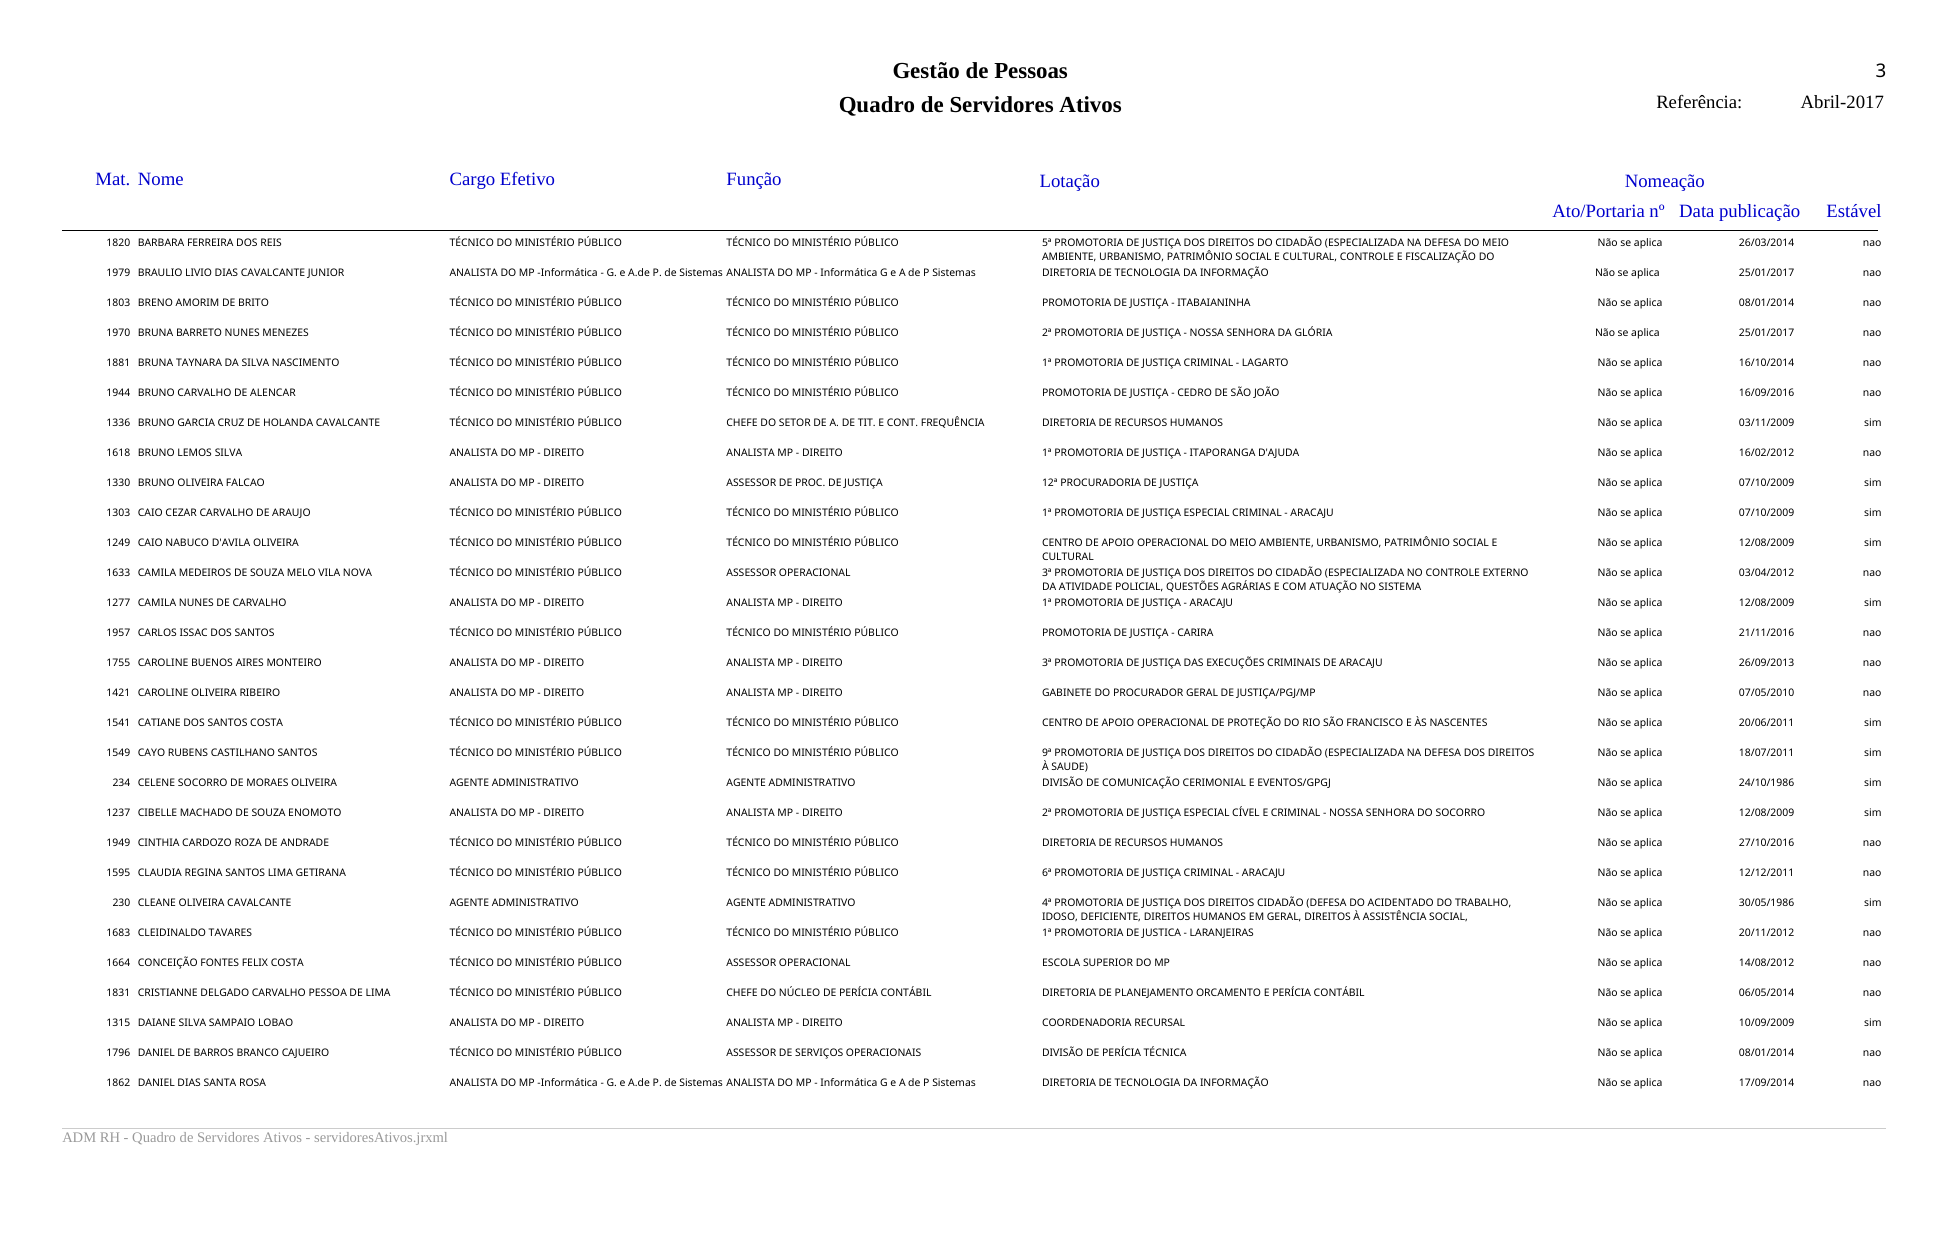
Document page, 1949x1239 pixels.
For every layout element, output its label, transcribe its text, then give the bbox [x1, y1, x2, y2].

table_cell 1633 [68, 565, 130, 595]
table_cell 12ª PROCURADORIA DE JUSTIÇA [1042, 475, 1538, 505]
table_cell 1330 [68, 475, 130, 505]
table_cell 16/02/2012 [1662, 445, 1794, 475]
table_cell [1881, 985, 1948, 1015]
table_cell Não se aplica [1547, 715, 1662, 745]
table_cell [1030, 235, 1042, 265]
table_cell [1794, 895, 1803, 925]
table_cell [443, 1075, 449, 1105]
table_cell [1794, 385, 1803, 415]
table_cell DIRETORIA DE RECURSOS HUMANOS [1042, 835, 1538, 865]
table_cell ANALISTA DO MP - Informática G e A de P Sistemas [726, 1075, 1030, 1105]
table_cell [1881, 445, 1948, 475]
table_cell [443, 235, 449, 265]
table_cell [1794, 1045, 1803, 1075]
table_cell TÉCNICO DO MINISTÉRIO PÚBLICO [449, 355, 723, 385]
table_cell 1755 [68, 655, 130, 685]
table_cell 03/04/2012 [1662, 565, 1794, 595]
table_cell 3ª PROMOTORIA DE JUSTIÇA DAS EXECUÇÕES CRIMINAIS DE ARACAJU [1042, 655, 1538, 685]
table_cell TÉCNICO DO MINISTÉRIO PÚBLICO [449, 865, 723, 895]
table_cell [130, 1045, 138, 1075]
table_cell BRUNO CARVALHO DE ALENCAR [138, 385, 443, 415]
table_cell TÉCNICO DO MINISTÉRIO PÚBLICO [726, 715, 1030, 745]
table_cell [443, 1015, 449, 1045]
table_cell [130, 775, 138, 805]
table_cell [1030, 865, 1042, 895]
table_cell AGENTE ADMINISTRATIVO [449, 775, 723, 805]
table_cell CRISTIANNE DELGADO CARVALHO PESSOA DE LIMA [138, 985, 443, 1015]
table_cell 17/09/2014 [1662, 1075, 1794, 1105]
table_cell 1664 [68, 955, 130, 985]
table_cell [1030, 445, 1042, 475]
table_cell TÉCNICO DO MINISTÉRIO PÚBLICO [726, 625, 1030, 655]
table_cell BRUNO OLIVEIRA FALCAO [138, 475, 443, 505]
table_cell [684, 170, 726, 198]
table_cell 1820 [68, 235, 130, 265]
table_cell ANALISTA DO MP - DIREITO [449, 685, 723, 715]
table_cell 03/11/2009 [1662, 415, 1794, 445]
table_cell [1523, 57, 1731, 84]
table_cell [1538, 895, 1547, 925]
table_cell [1030, 1075, 1042, 1105]
table_cell sim [1803, 505, 1881, 535]
table_cell [1030, 925, 1042, 955]
table_cell CATIANE DOS SANTOS COSTA [138, 715, 443, 745]
table_cell [1794, 265, 1803, 295]
table_cell ANALISTA DO MP -Informática - G. e A.de P. de Sistemas [449, 265, 723, 295]
table_cell TÉCNICO DO MINISTÉRIO PÚBLICO [726, 745, 1030, 775]
table_cell [0, 1045, 68, 1075]
table_cell CAIO CEZAR CARVALHO DE ARAUJO [138, 505, 443, 535]
table_cell 1949 [68, 835, 130, 865]
table_cell TÉCNICO DO MINISTÉRIO PÚBLICO [449, 745, 723, 775]
table_cell ASSESSOR OPERACIONAL [726, 955, 1030, 985]
table_cell BRUNO LEMOS SILVA [138, 445, 443, 475]
table_cell nao [1803, 865, 1881, 895]
table_cell TÉCNICO DO MINISTÉRIO PÚBLICO [726, 235, 1030, 265]
table_cell 21/11/2016 [1662, 625, 1794, 655]
table_cell sim [1803, 715, 1881, 745]
table_cell BRUNA BARRETO NUNES MENEZES [138, 325, 443, 355]
table_cell 1957 [68, 625, 130, 655]
table_cell 18/07/2011 [1662, 745, 1794, 775]
table_cell [443, 355, 449, 385]
table_cell [443, 895, 449, 925]
table_cell [1794, 775, 1803, 805]
table_cell [1884, 91, 1948, 124]
table_cell [1030, 505, 1042, 535]
table_cell [1538, 835, 1547, 865]
table_cell [130, 655, 138, 685]
table_cell [130, 1015, 138, 1045]
table_cell CELENE SOCORRO DE MORAES OLIVEIRA [138, 775, 443, 805]
table_cell AGENTE ADMINISTRATIVO [449, 895, 723, 925]
table_cell [1794, 745, 1803, 775]
table_cell [0, 655, 68, 685]
table_cell [0, 295, 68, 325]
table_cell [1030, 775, 1042, 805]
table_cell ANALISTA MP - DIREITO [726, 595, 1030, 625]
table_cell [0, 355, 68, 385]
table_cell TÉCNICO DO MINISTÉRIO PÚBLICO [449, 955, 723, 985]
table_cell Não se aplica [1547, 325, 1662, 355]
table_cell [1538, 805, 1547, 835]
table_cell AGENTE ADMINISTRATIVO [726, 895, 1030, 925]
table_cell [1538, 655, 1547, 685]
table_cell [1538, 505, 1547, 535]
table_cell TÉCNICO DO MINISTÉRIO PÚBLICO [726, 505, 1030, 535]
table_cell [0, 1015, 68, 1045]
table_cell Lotação [1039, 170, 1196, 199]
table_cell PROMOTORIA DE JUSTIÇA - ITABAIANINHA [1042, 295, 1538, 325]
table_cell ANALISTA DO MP - DIREITO [449, 655, 723, 685]
table_cell 1796 [68, 1045, 130, 1075]
table_cell Não se aplica [1547, 505, 1662, 535]
table_cell [1538, 475, 1547, 505]
table_cell nao [1803, 1045, 1881, 1075]
table_cell 1303 [68, 505, 130, 535]
table_cell [0, 535, 68, 565]
table_cell ANALISTA MP - DIREITO [726, 655, 1030, 685]
table_cell [1538, 595, 1547, 625]
table_cell [1030, 745, 1042, 775]
table_cell TÉCNICO DO MINISTÉRIO PÚBLICO [726, 355, 1030, 385]
table_cell [0, 805, 68, 835]
table_cell 1862 [68, 1075, 130, 1105]
table_cell [0, 775, 68, 805]
table_cell [1794, 595, 1803, 625]
table_cell [1881, 265, 1948, 295]
table_cell CLEANE OLIVEIRA CAVALCANTE [138, 895, 443, 925]
table_cell [1538, 745, 1547, 775]
table_cell Nomeação [1529, 170, 1800, 199]
table_cell [443, 565, 449, 595]
table_cell 20/06/2011 [1662, 715, 1794, 745]
table_cell Não se aplica [1547, 985, 1662, 1015]
table_cell [0, 325, 68, 355]
table_cell [1881, 505, 1948, 535]
table_cell 1683 [68, 925, 130, 955]
table_cell [130, 895, 138, 925]
table_cell 12/12/2011 [1662, 865, 1794, 895]
table_cell [1794, 535, 1803, 565]
table_cell [130, 325, 138, 355]
table_cell [0, 445, 68, 475]
table_cell [1881, 355, 1948, 385]
table_cell [130, 865, 138, 895]
table_cell Não se aplica [1547, 1075, 1662, 1105]
table_cell COORDENADORIA RECURSAL [1042, 1015, 1538, 1045]
table_cell [1800, 170, 1948, 198]
table_cell [1538, 565, 1547, 595]
table_cell [130, 595, 138, 625]
table_cell DAIANE SILVA SAMPAIO LOBAO [138, 1015, 443, 1045]
table_cell 12/08/2009 [1662, 805, 1794, 835]
table_cell [0, 625, 68, 655]
table_cell sim [1803, 1015, 1881, 1045]
table_cell sim [1803, 775, 1881, 805]
table_cell [1538, 775, 1547, 805]
table_cell Não se aplica [1547, 475, 1662, 505]
table_cell [443, 775, 449, 805]
table_cell DIRETORIA DE PLANEJAMENTO ORCAMENTO E PERÍCIA CONTÁBIL [1042, 985, 1538, 1015]
table_cell [0, 200, 1529, 229]
table_cell [0, 505, 68, 535]
table_cell [130, 265, 138, 295]
table_cell ESCOLA SUPERIOR DO MP [1042, 955, 1538, 985]
table_cell ADM RH - Quadro de Servidores Ativos - servidoresAtivos.jrxml [62, 1129, 1886, 1152]
table_cell CAROLINE BUENOS AIRES MONTEIRO [138, 655, 443, 685]
table_cell [1881, 715, 1948, 745]
table_cell TÉCNICO DO MINISTÉRIO PÚBLICO [449, 505, 723, 535]
table_cell [1538, 1075, 1547, 1105]
table_cell [1030, 295, 1042, 325]
table_cell 1831 [68, 985, 130, 1015]
table_cell ANALISTA MP - DIREITO [726, 805, 1030, 835]
table_cell [1794, 715, 1803, 745]
table_cell [1538, 235, 1547, 265]
table_cell Não se aplica [1547, 835, 1662, 865]
table_cell 08/01/2014 [1662, 1045, 1794, 1075]
table_cell TÉCNICO DO MINISTÉRIO PÚBLICO [726, 865, 1030, 895]
table_cell TÉCNICO DO MINISTÉRIO PÚBLICO [449, 295, 723, 325]
table_cell [1794, 925, 1803, 955]
table_cell [1030, 1015, 1042, 1045]
table_cell [0, 895, 68, 925]
table_cell [130, 535, 138, 565]
table_cell [1794, 655, 1803, 685]
table_cell [1538, 415, 1547, 445]
table_cell ANALISTA DO MP - DIREITO [449, 445, 723, 475]
table_cell ANALISTA DO MP - DIREITO [449, 595, 723, 625]
table_cell [1538, 535, 1547, 565]
table_cell Não se aplica [1547, 445, 1662, 475]
table_cell nao [1803, 655, 1881, 685]
table_cell 2ª PROMOTORIA DE JUSTIÇA - NOSSA SENHORA DA GLÓRIA [1042, 325, 1538, 355]
table_cell TÉCNICO DO MINISTÉRIO PÚBLICO [726, 835, 1030, 865]
table_cell [130, 415, 138, 445]
table_cell [1538, 265, 1547, 295]
table_cell [130, 925, 138, 955]
table_cell 230 [68, 895, 130, 925]
table_cell [443, 415, 449, 445]
table_cell [130, 685, 138, 715]
table_cell [1030, 895, 1042, 925]
table_cell [1881, 655, 1948, 685]
table_cell Não se aplica [1547, 685, 1662, 715]
table_cell CIBELLE MACHADO DE SOUZA ENOMOTO [138, 805, 443, 835]
table_cell 1881 [68, 355, 130, 385]
table_cell ANALISTA DO MP - DIREITO [449, 805, 723, 835]
table_cell [1030, 565, 1042, 595]
table_cell Não se aplica [1547, 1015, 1662, 1045]
table_cell Não se aplica [1547, 745, 1662, 775]
table_cell 1970 [68, 325, 130, 355]
table_cell 1277 [68, 595, 130, 625]
table_cell [0, 170, 68, 198]
table_cell [1881, 625, 1948, 655]
table_cell [130, 715, 138, 745]
table_cell CINTHIA CARDOZO ROZA DE ANDRADE [138, 835, 443, 865]
table_cell 2ª PROMOTORIA DE JUSTIÇA ESPECIAL CÍVEL E CRIMINAL - NOSSA SENHORA DO SOCORRO [1042, 805, 1538, 835]
table_cell nao [1803, 355, 1881, 385]
table_cell [1538, 985, 1547, 1015]
table_cell [130, 835, 138, 865]
table_cell [1881, 955, 1948, 985]
table_cell [1523, 91, 1656, 124]
table_cell 07/05/2010 [1662, 685, 1794, 715]
table_cell [443, 595, 449, 625]
table_cell [1881, 535, 1948, 565]
table_cell Não se aplica [1547, 355, 1662, 385]
table_cell [0, 85, 1948, 91]
table_cell [1881, 475, 1948, 505]
table_cell [443, 655, 449, 685]
table_cell 1315 [68, 1015, 130, 1045]
table_cell BRUNA TAYNARA DA SILVA NASCIMENTO [138, 355, 443, 385]
table_cell [443, 505, 449, 535]
table_cell 16/09/2016 [1662, 385, 1794, 415]
table_cell 08/01/2014 [1662, 295, 1794, 325]
table_cell Não se aplica [1547, 955, 1662, 985]
table_cell 25/01/2017 [1662, 265, 1794, 295]
table_cell 1ª PROMOTORIA DE JUSTIÇA ESPECIAL CRIMINAL - ARACAJU [1042, 505, 1538, 535]
table_cell ANALISTA MP - DIREITO [726, 1015, 1030, 1045]
table_cell [0, 565, 68, 595]
table_cell [130, 295, 138, 325]
table_cell [443, 685, 449, 715]
table_cell [0, 745, 68, 775]
table_cell [443, 475, 449, 505]
table_cell sim [1803, 595, 1881, 625]
table_cell 3 [1731, 57, 1886, 84]
table_cell [1538, 445, 1547, 475]
table_cell nao [1803, 925, 1881, 955]
table_cell DANIEL DIAS SANTA ROSA [138, 1075, 443, 1105]
table_cell BRAULIO LIVIO DIAS CAVALCANTE JUNIOR [138, 265, 443, 295]
table_cell [1881, 565, 1948, 595]
table_cell CHEFE DO SETOR DE A. DE TIT. E CONT. FREQUÊNCIA [726, 415, 1030, 445]
table_cell nao [1803, 295, 1881, 325]
table_cell 1249 [68, 535, 130, 565]
table_cell [443, 265, 449, 295]
table_cell 1ª PROMOTORIA DE JUSTICA - LARANJEIRAS [1042, 925, 1538, 955]
table_cell TÉCNICO DO MINISTÉRIO PÚBLICO [449, 985, 723, 1015]
table_cell 14/08/2012 [1662, 955, 1794, 985]
table_cell 1ª PROMOTORIA DE JUSTIÇA CRIMINAL - LAGARTO [1042, 355, 1538, 385]
table_cell [0, 715, 68, 745]
table_cell [130, 170, 138, 198]
table_cell TÉCNICO DO MINISTÉRIO PÚBLICO [449, 835, 723, 865]
table_cell [443, 445, 449, 475]
table_cell Não se aplica [1547, 865, 1662, 895]
table_cell 1ª PROMOTORIA DE JUSTIÇA - ITAPORANGA D'AJUDA [1042, 445, 1538, 475]
table_cell DANIEL DE BARROS BRANCO CAJUEIRO [138, 1045, 443, 1075]
table_cell Não se aplica [1547, 655, 1662, 685]
table_cell [0, 925, 68, 955]
table_cell ANALISTA DO MP - DIREITO [449, 475, 723, 505]
table_cell [1030, 385, 1042, 415]
table_cell nao [1803, 265, 1881, 295]
table_cell 1595 [68, 865, 130, 895]
table_cell 10/09/2009 [1662, 1015, 1794, 1045]
table_cell TÉCNICO DO MINISTÉRIO PÚBLICO [726, 385, 1030, 415]
table_cell Não se aplica [1547, 925, 1662, 955]
table_cell [130, 385, 138, 415]
table_cell [1030, 325, 1042, 355]
table_cell ANALISTA MP - DIREITO [726, 445, 1030, 475]
table_cell sim [1803, 415, 1881, 445]
table_cell TÉCNICO DO MINISTÉRIO PÚBLICO [449, 535, 723, 565]
table_cell Não se aplica [1547, 235, 1662, 265]
table_cell [1030, 265, 1042, 295]
table_cell Quadro de Servidores Ativos [437, 91, 1523, 124]
table_cell DIRETORIA DE RECURSOS HUMANOS [1042, 415, 1538, 445]
table_cell [1881, 745, 1948, 775]
table_cell CAIO NABUCO D'AVILA OLIVEIRA [138, 535, 443, 565]
table_cell sim [1803, 535, 1881, 565]
table_cell Não se aplica [1547, 625, 1662, 655]
table_cell nao [1803, 385, 1881, 415]
table_cell [1030, 415, 1042, 445]
table_cell TÉCNICO DO MINISTÉRIO PÚBLICO [726, 925, 1030, 955]
table_cell Data publicação [1665, 200, 1800, 229]
table_cell 25/01/2017 [1662, 325, 1794, 355]
table_cell sim [1803, 475, 1881, 505]
table_cell [1538, 865, 1547, 895]
table_cell [1794, 955, 1803, 985]
table_cell Não se aplica [1547, 895, 1662, 925]
table_cell [1538, 925, 1547, 955]
table_cell sim [1803, 895, 1881, 925]
table_cell [1794, 1015, 1803, 1045]
table_cell [0, 475, 68, 505]
table_cell [0, 1075, 68, 1105]
table_cell [443, 745, 449, 775]
table_cell TÉCNICO DO MINISTÉRIO PÚBLICO [726, 325, 1030, 355]
table_cell Não se aplica [1547, 415, 1662, 445]
table_cell 1237 [68, 805, 130, 835]
table_cell ASSESSOR DE SERVIÇOS OPERACIONAIS [726, 1045, 1030, 1075]
table_cell 6ª PROMOTORIA DE JUSTIÇA CRIMINAL - ARACAJU [1042, 865, 1538, 895]
table_cell [1030, 805, 1042, 835]
table_cell Não se aplica [1547, 775, 1662, 805]
table_cell [1794, 835, 1803, 865]
table_cell 20/11/2012 [1662, 925, 1794, 955]
table_cell nao [1803, 565, 1881, 595]
table_cell ANALISTA MP - DIREITO [726, 685, 1030, 715]
table_cell Não se aplica [1547, 535, 1662, 565]
table_cell ANALISTA DO MP - Informática G e A de P Sistemas [726, 265, 1030, 295]
table_cell Não se aplica [1547, 595, 1662, 625]
table_cell TÉCNICO DO MINISTÉRIO PÚBLICO [449, 1045, 723, 1075]
table_cell [0, 385, 68, 415]
table_cell DIVISÃO DE PERÍCIA TÉCNICA [1042, 1045, 1538, 1075]
table_cell DIRETORIA DE TECNOLOGIA DA INFORMAÇÃO [1042, 265, 1538, 295]
table_cell Não se aplica [1547, 385, 1662, 415]
table_cell [443, 925, 449, 955]
table_cell Não se aplica [1547, 295, 1662, 325]
table_cell [1881, 1075, 1948, 1105]
table_cell [0, 57, 437, 84]
table_cell TÉCNICO DO MINISTÉRIO PÚBLICO [449, 625, 723, 655]
table_cell [1886, 1128, 1948, 1152]
table_cell [130, 1075, 138, 1105]
table_cell [1794, 415, 1803, 445]
table_cell [1794, 325, 1803, 355]
table_cell [1538, 625, 1547, 655]
table_cell [130, 985, 138, 1015]
table_header Cargo Efetivo [449, 168, 684, 198]
table_cell [1030, 475, 1042, 505]
table_cell nao [1803, 685, 1881, 715]
table_cell [0, 235, 68, 265]
table_cell [1881, 925, 1948, 955]
table_cell [1881, 685, 1948, 715]
table_cell [1881, 200, 1948, 229]
table_cell 07/10/2009 [1662, 475, 1794, 505]
table_cell 26/09/2013 [1662, 655, 1794, 685]
table_cell [130, 745, 138, 775]
table_cell TÉCNICO DO MINISTÉRIO PÚBLICO [449, 235, 723, 265]
table_cell [1030, 1045, 1042, 1075]
table_cell 30/05/1986 [1662, 895, 1794, 925]
table_cell [1881, 835, 1948, 865]
table_cell 234 [68, 775, 130, 805]
table_cell [443, 985, 449, 1015]
table_cell nao [1803, 835, 1881, 865]
table_cell [1030, 985, 1042, 1015]
table_cell GABINETE DO PROCURADOR GERAL DE JUSTIÇA/PGJ/MP [1042, 685, 1538, 715]
table_cell Não se aplica [1547, 565, 1662, 595]
table_cell CAMILA NUNES DE CARVALHO [138, 595, 443, 625]
table_cell [0, 685, 68, 715]
table_cell BRUNO GARCIA CRUZ DE HOLANDA CAVALCANTE [138, 415, 443, 445]
table_cell 1336 [68, 415, 130, 445]
table_cell CLEIDINALDO TAVARES [138, 925, 443, 955]
table_cell 1421 [68, 685, 130, 715]
table_cell [443, 625, 449, 655]
table_cell [1794, 985, 1803, 1015]
table_cell AGENTE ADMINISTRATIVO [726, 775, 1030, 805]
table_cell DIVISÃO DE COMUNICAÇÃO CERIMONIAL E EVENTOS/GPGJ [1042, 775, 1538, 805]
table_cell 12/08/2009 [1662, 595, 1794, 625]
table_cell nao [1803, 985, 1881, 1015]
table_cell TÉCNICO DO MINISTÉRIO PÚBLICO [449, 565, 723, 595]
table_cell 5ª PROMOTORIA DE JUSTIÇA DOS DIREITOS DO CIDADÃO (ESPECIALIZADA NA DEFESA DO MEIO AMBIENTE, URBANISMO, PATRIMÔNIO SOCIAL E CULTURAL, CONTROLE E FISCALIZAÇÃO DO [1042, 235, 1538, 265]
table_cell [1886, 57, 1948, 84]
table_cell [1881, 385, 1948, 415]
table_cell sim [1803, 745, 1881, 775]
table_cell TÉCNICO DO MINISTÉRIO PÚBLICO [449, 925, 723, 955]
table_cell [0, 835, 68, 865]
table_cell ASSESSOR DE PROC. DE JUSTIÇA [726, 475, 1030, 505]
table_cell [443, 835, 449, 865]
table_cell [1538, 295, 1547, 325]
table_cell Abril-2017 [1756, 91, 1884, 124]
table_cell [1794, 445, 1803, 475]
table_cell [1794, 235, 1803, 265]
table_cell [1538, 1015, 1547, 1045]
table_cell [1881, 595, 1948, 625]
table_cell [1794, 475, 1803, 505]
table_cell [1538, 685, 1547, 715]
table_cell [0, 125, 1948, 168]
table_cell 3ª PROMOTORIA DE JUSTIÇA DOS DIREITOS DO CIDADÃO (ESPECIALIZADA NO CONTROLE EXTERNO DA ATIVIDADE POLICIAL, QUESTÕES AGRÁRIAS E COM ATUAÇÃO NO SISTEMA [1042, 565, 1538, 595]
table_cell CENTRO DE APOIO OPERACIONAL DE PROTEÇÃO DO RIO SÃO FRANCISCO E ÀS NASCENTES [1042, 715, 1538, 745]
table_cell [1794, 505, 1803, 535]
table_cell nao [1803, 1075, 1881, 1105]
table_cell CAROLINE OLIVEIRA RIBEIRO [138, 685, 443, 715]
table_cell [1794, 685, 1803, 715]
table_cell nao [1803, 325, 1881, 355]
table_cell [1196, 170, 1529, 198]
table_cell [1881, 325, 1948, 355]
table_cell 1618 [68, 445, 130, 475]
table_cell [130, 955, 138, 985]
table_cell 26/03/2014 [1662, 235, 1794, 265]
table_cell [130, 805, 138, 835]
table_cell 4ª PROMOTORIA DE JUSTIÇA DOS DIREITOS CIDADÃO (DEFESA DO ACIDENTADO DO TRABALHO, IDOSO, DEFICIENTE, DIREITOS HUMANOS EM GERAL, DIREITOS À ASSISTÊNCIA SOCIAL, [1042, 895, 1538, 925]
table_cell [1538, 1045, 1547, 1075]
table_cell [0, 265, 68, 295]
table_cell Estável [1803, 200, 1881, 229]
table_cell [1881, 775, 1948, 805]
table_cell [0, 91, 437, 124]
table_cell PROMOTORIA DE JUSTIÇA - CARIRA [1042, 625, 1538, 655]
table_cell [1030, 355, 1042, 385]
table_cell [803, 170, 1039, 198]
table_cell Ato/Portaria nº [1529, 200, 1664, 229]
table_cell [1538, 385, 1547, 415]
table_cell CAMILA MEDEIROS DE SOUZA MELO VILA NOVA [138, 565, 443, 595]
table_cell [443, 325, 449, 355]
table_cell ASSESSOR OPERACIONAL [726, 565, 1030, 595]
table_cell 27/10/2016 [1662, 835, 1794, 865]
table_cell DIRETORIA DE TECNOLOGIA DA INFORMAÇÃO [1042, 1075, 1538, 1105]
table_cell [1030, 535, 1042, 565]
table_cell TÉCNICO DO MINISTÉRIO PÚBLICO [449, 415, 723, 445]
table_header Mat. [68, 168, 130, 198]
table_cell [443, 1045, 449, 1075]
table_cell [443, 805, 449, 835]
table_cell [1794, 805, 1803, 835]
table_cell [1881, 235, 1948, 265]
table_cell [130, 235, 138, 265]
table_cell CAYO RUBENS CASTILHANO SANTOS [138, 745, 443, 775]
table_cell 1ª PROMOTORIA DE JUSTIÇA - ARACAJU [1042, 595, 1538, 625]
table_cell TÉCNICO DO MINISTÉRIO PÚBLICO [449, 385, 723, 415]
table_cell [1538, 715, 1547, 745]
table_cell [130, 475, 138, 505]
table_cell [130, 505, 138, 535]
table_cell CLAUDIA REGINA SANTOS LIMA GETIRANA [138, 865, 443, 895]
table_cell CHEFE DO NÚCLEO DE PERÍCIA CONTÁBIL [726, 985, 1030, 1015]
table_cell 07/10/2009 [1662, 505, 1794, 535]
table_cell [1794, 295, 1803, 325]
table_cell [1030, 715, 1042, 745]
table_cell [1794, 1075, 1803, 1105]
table_cell [443, 385, 449, 415]
table_cell [1881, 805, 1948, 835]
table_cell TÉCNICO DO MINISTÉRIO PÚBLICO [449, 325, 723, 355]
table_cell [1794, 355, 1803, 385]
table_cell [130, 445, 138, 475]
table_cell Não se aplica [1547, 1045, 1662, 1075]
table_cell Não se aplica [1547, 805, 1662, 835]
table_cell TÉCNICO DO MINISTÉRIO PÚBLICO [449, 715, 723, 745]
table_cell BRENO AMORIM DE BRITO [138, 295, 443, 325]
table_cell [1881, 1045, 1948, 1075]
table_cell [0, 955, 68, 985]
table_cell [1794, 625, 1803, 655]
table_cell 9ª PROMOTORIA DE JUSTIÇA DOS DIREITOS DO CIDADÃO (ESPECIALIZADA NA DEFESA DOS DIREITOS À SAUDE) [1042, 745, 1538, 775]
table_cell [0, 1105, 1948, 1128]
table_cell 1979 [68, 265, 130, 295]
table_cell [203, 170, 449, 198]
table_cell [0, 1128, 62, 1152]
table_cell CARLOS ISSAC DOS SANTOS [138, 625, 443, 655]
table_cell sim [1803, 805, 1881, 835]
table_cell CENTRO DE APOIO OPERACIONAL DO MEIO AMBIENTE, URBANISMO, PATRIMÔNIO SOCIAL E CULTURAL [1042, 535, 1538, 565]
table_header Função [726, 168, 803, 198]
table_header Nome [138, 168, 203, 198]
table_cell [1881, 865, 1948, 895]
table_cell [443, 865, 449, 895]
table_header [0, 0, 1948, 57]
table_cell 1803 [68, 295, 130, 325]
table_cell [443, 955, 449, 985]
table_cell [1794, 865, 1803, 895]
table_cell [1881, 295, 1948, 325]
table_cell Referência: [1656, 91, 1754, 124]
table_cell [1881, 415, 1948, 445]
table_cell [1030, 655, 1042, 685]
table_cell [1538, 325, 1547, 355]
table_cell TÉCNICO DO MINISTÉRIO PÚBLICO [726, 535, 1030, 565]
table_cell nao [1803, 235, 1881, 265]
table_cell [130, 355, 138, 385]
table_cell 16/10/2014 [1662, 355, 1794, 385]
table_cell [1881, 1015, 1948, 1045]
table_cell [130, 625, 138, 655]
table_cell [443, 295, 449, 325]
table_cell [1030, 685, 1042, 715]
table_cell Não se aplica [1547, 265, 1662, 295]
table_cell nao [1803, 955, 1881, 985]
table_cell 12/08/2009 [1662, 535, 1794, 565]
table_cell 06/05/2014 [1662, 985, 1794, 1015]
table_cell [0, 865, 68, 895]
table_cell 1549 [68, 745, 130, 775]
table_cell [1794, 565, 1803, 595]
table_cell nao [1803, 625, 1881, 655]
table_cell [130, 565, 138, 595]
table_cell BARBARA FERREIRA DOS REIS [138, 235, 443, 265]
table_cell 1944 [68, 385, 130, 415]
table_cell ANALISTA DO MP - DIREITO [449, 1015, 723, 1045]
table_cell TÉCNICO DO MINISTÉRIO PÚBLICO [726, 295, 1030, 325]
table_cell [443, 715, 449, 745]
table_cell [0, 595, 68, 625]
table_cell [443, 535, 449, 565]
table_cell [0, 985, 68, 1015]
table_cell 1541 [68, 715, 130, 745]
table_cell [1881, 895, 1948, 925]
table_cell [0, 415, 68, 445]
table_cell [1538, 955, 1547, 985]
table_cell [1538, 355, 1547, 385]
table_cell [1030, 955, 1042, 985]
table_cell CONCEIÇÃO FONTES FELIX COSTA [138, 955, 443, 985]
table_cell [1030, 625, 1042, 655]
table_cell PROMOTORIA DE JUSTIÇA - CEDRO DE SÃO JOÃO [1042, 385, 1538, 415]
table_cell [1030, 835, 1042, 865]
table_cell [1030, 595, 1042, 625]
table_cell 24/10/1986 [1662, 775, 1794, 805]
table_cell nao [1803, 445, 1881, 475]
table_cell ANALISTA DO MP -Informática - G. e A.de P. de Sistemas [449, 1075, 723, 1105]
table_cell Gestão de Pessoas [437, 57, 1523, 85]
